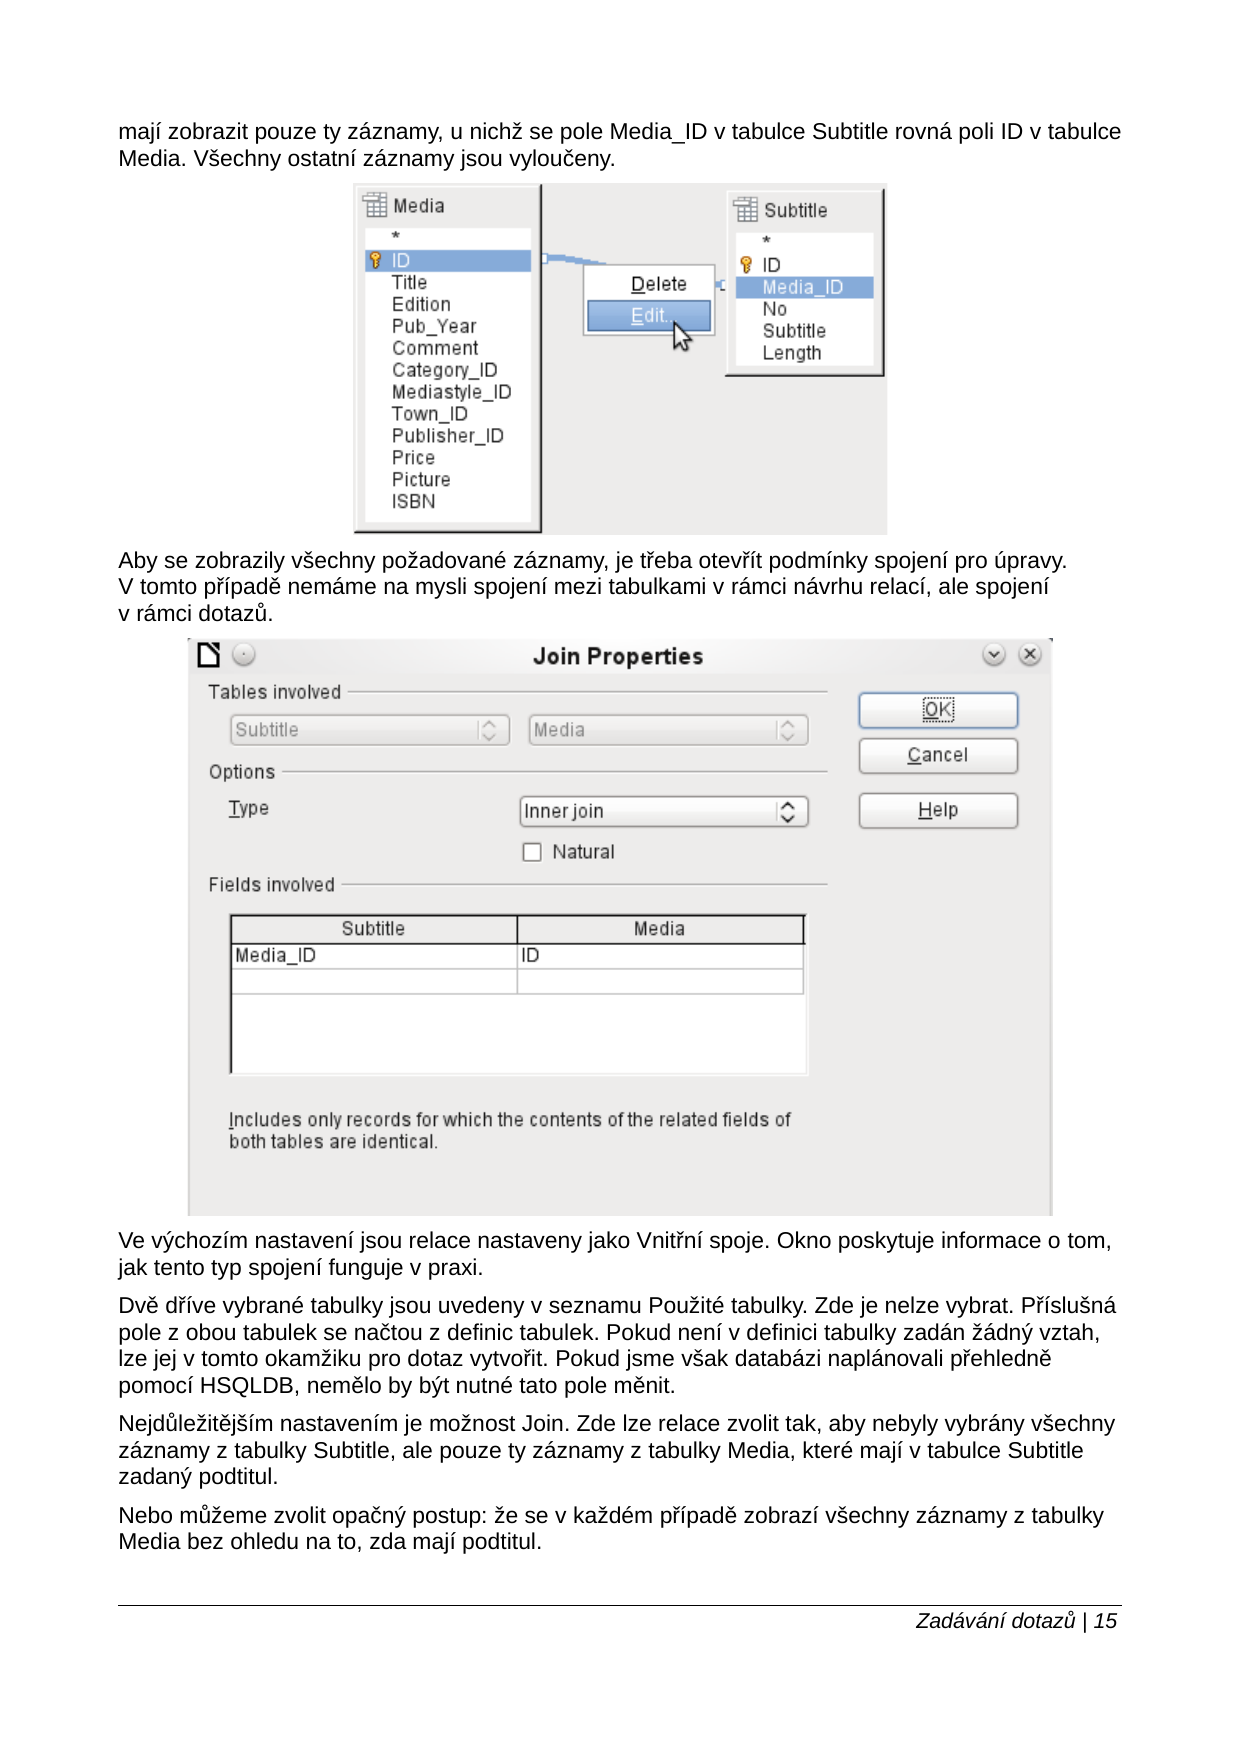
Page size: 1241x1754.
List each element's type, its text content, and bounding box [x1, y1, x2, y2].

picture [187, 638, 1053, 1216]
text Nejdůležitějším nastavením je možnost Join. Zde lze relace zvolit tak, aby nebyly vybrány všechny záznamy z tabulky Subtitle, ale pouze ty záznamy z tabulky Media, které mají v tabulce Subtitle zadaný podtitul. [118, 1410, 1122, 1489]
picture [353, 183, 888, 535]
text Dvě dříve vybrané tabulky jsou uvedeny v seznamu Použité tabulky. Zde je nelze vybrat. Příslušná pole z obou tabulek se načtou z definic tabulek. Pokud není v definici tabulky zadán žádný vztah, lze jej v tomto okamžiku pro dotaz vytvořit. Pokud jsme však databázi naplánovali přehledně pomocí HSQLDB, nemělo by být nutné tato pole měnit. [118, 1292, 1122, 1398]
text mají zobrazit pouze ty záznamy, u nichž se pole Media_ID v tabulce Subtitle rovná poli ID v tabulce Media. Všechny ostatní záznamy jsou vyloučeny. [118, 118, 1122, 171]
text Nebo můžeme zvolit opačný postup: že se v každém případě zobrazí všechny záznamy z tabulky Media bez ohledu na to, zda mají podtitul. [118, 1502, 1122, 1555]
text Aby se zobrazily všechny požadované záznamy, je třeba otevřít podmínky spojení pro úpravy. V tomto případě nemáme na mysli spojení mezi tabulkami v rámci návrhu relací, ale spojení v rámci dotazů. [118, 547, 1122, 626]
text Ve výchozím nastavení jsou relace nastaveny jako Vnitřní spoje. Okno poskytuje informace o tom, jak tento typ spojení funguje v praxi. [118, 1227, 1122, 1280]
